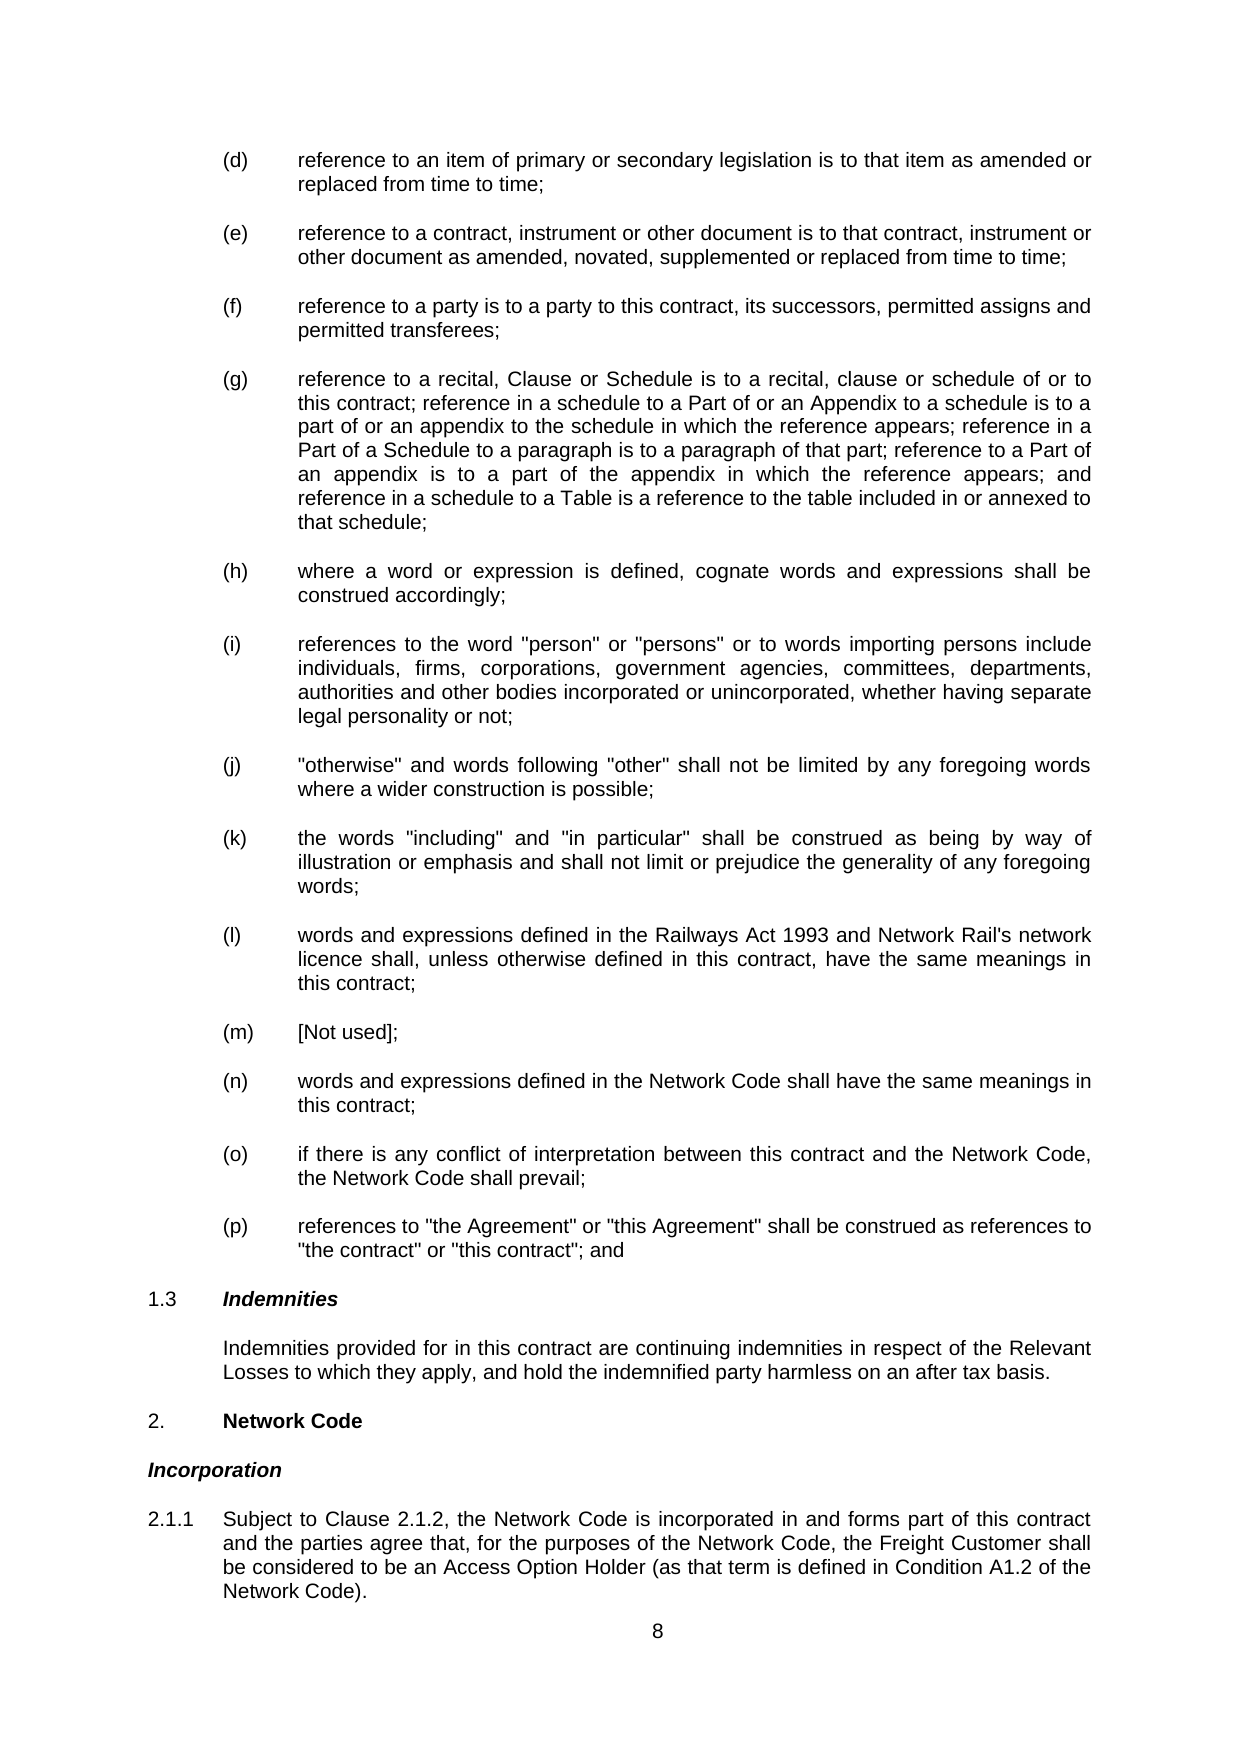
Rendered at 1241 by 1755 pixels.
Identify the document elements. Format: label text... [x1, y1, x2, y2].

subtitle if there is any conflict of interpretation between this contract and the Network Code, the Network Code shall prevail; [223, 1141, 1093, 1189]
subtitle words and expressions defined in the Network Code shall have the same meanings in this contract; [223, 1068, 1093, 1116]
subtitle reference to an item of primary or secondary legislation is to that item as amended or replaced from time to time; [223, 148, 1093, 196]
subtitle reference to a contract, instrument or other document is to that contract, instrument or other document as amended, novated, supplemented or replaced from time to time; [223, 221, 1093, 268]
subtitle Indemnities [148, 1287, 1093, 1311]
subtitle "otherwise" and words following "other" shall not be limited by any foregoing words where a wider construction is possible; [223, 753, 1093, 801]
subtitle [Not used]; [223, 1019, 1093, 1043]
text Indemnities provided for in this contract are continuing indemnities in respect of the Relevant Losses to which they apply, and hold the indemnified party harmless on an after tax basis. [223, 1336, 1093, 1384]
subtitle references to "the Agreement" or "this Agreement" shall be construed as references to "the contract" or "this contract"; and [223, 1214, 1093, 1262]
subtitle reference to a party is to a party to this contract, its successors, permitted assigns and permitted transferees; [223, 293, 1093, 341]
subtitle the words "including" and "in particular" shall be construed as being by way of illustration or emphasis and shall not limit or prejudice the generality of any foregoing words; [223, 826, 1093, 898]
subtitle Network Code [148, 1409, 1093, 1433]
subtitle Incorporation [148, 1458, 1093, 1482]
subtitle reference to a recital, Clause or Schedule is to a recital, clause or schedule of or to this contract; reference in a schedule to a Part of or an Appendix to a schedule is to a part of or an appendix to the schedule in which the reference appears; reference in a Part of a Schedule to a paragraph is to a paragraph of that part; reference to a Part of an appendix is to a part of the appendix in which the reference appears; and reference in a schedule to a Table is a reference to the table included in or annexed to that schedule; [223, 366, 1093, 534]
subtitle references to the word "person" or "persons" or to words importing persons include individuals, firms, corporations, government agencies, committees, departments, authorities and other bodies incorporated or unincorporated, whether having separate legal personality or not; [223, 632, 1093, 728]
subtitle words and expressions defined in the Railways Act 1993 and Network Rail's network licence shall, unless otherwise defined in this contract, have the same meanings in this contract; [223, 923, 1093, 994]
subtitle where a word or expression is defined, cognate words and expressions shall be construed accordingly; [223, 559, 1093, 607]
subtitle Subject to Clause 2.1.2, the Network Code is incorporated in and forms part of this contract and the parties agree that, for the purposes of the Network Code, the Freight Customer shall be considered to be an Access Option Holder (as that term is defined in Condition A1.2 of the Network Code). [148, 1507, 1093, 1603]
